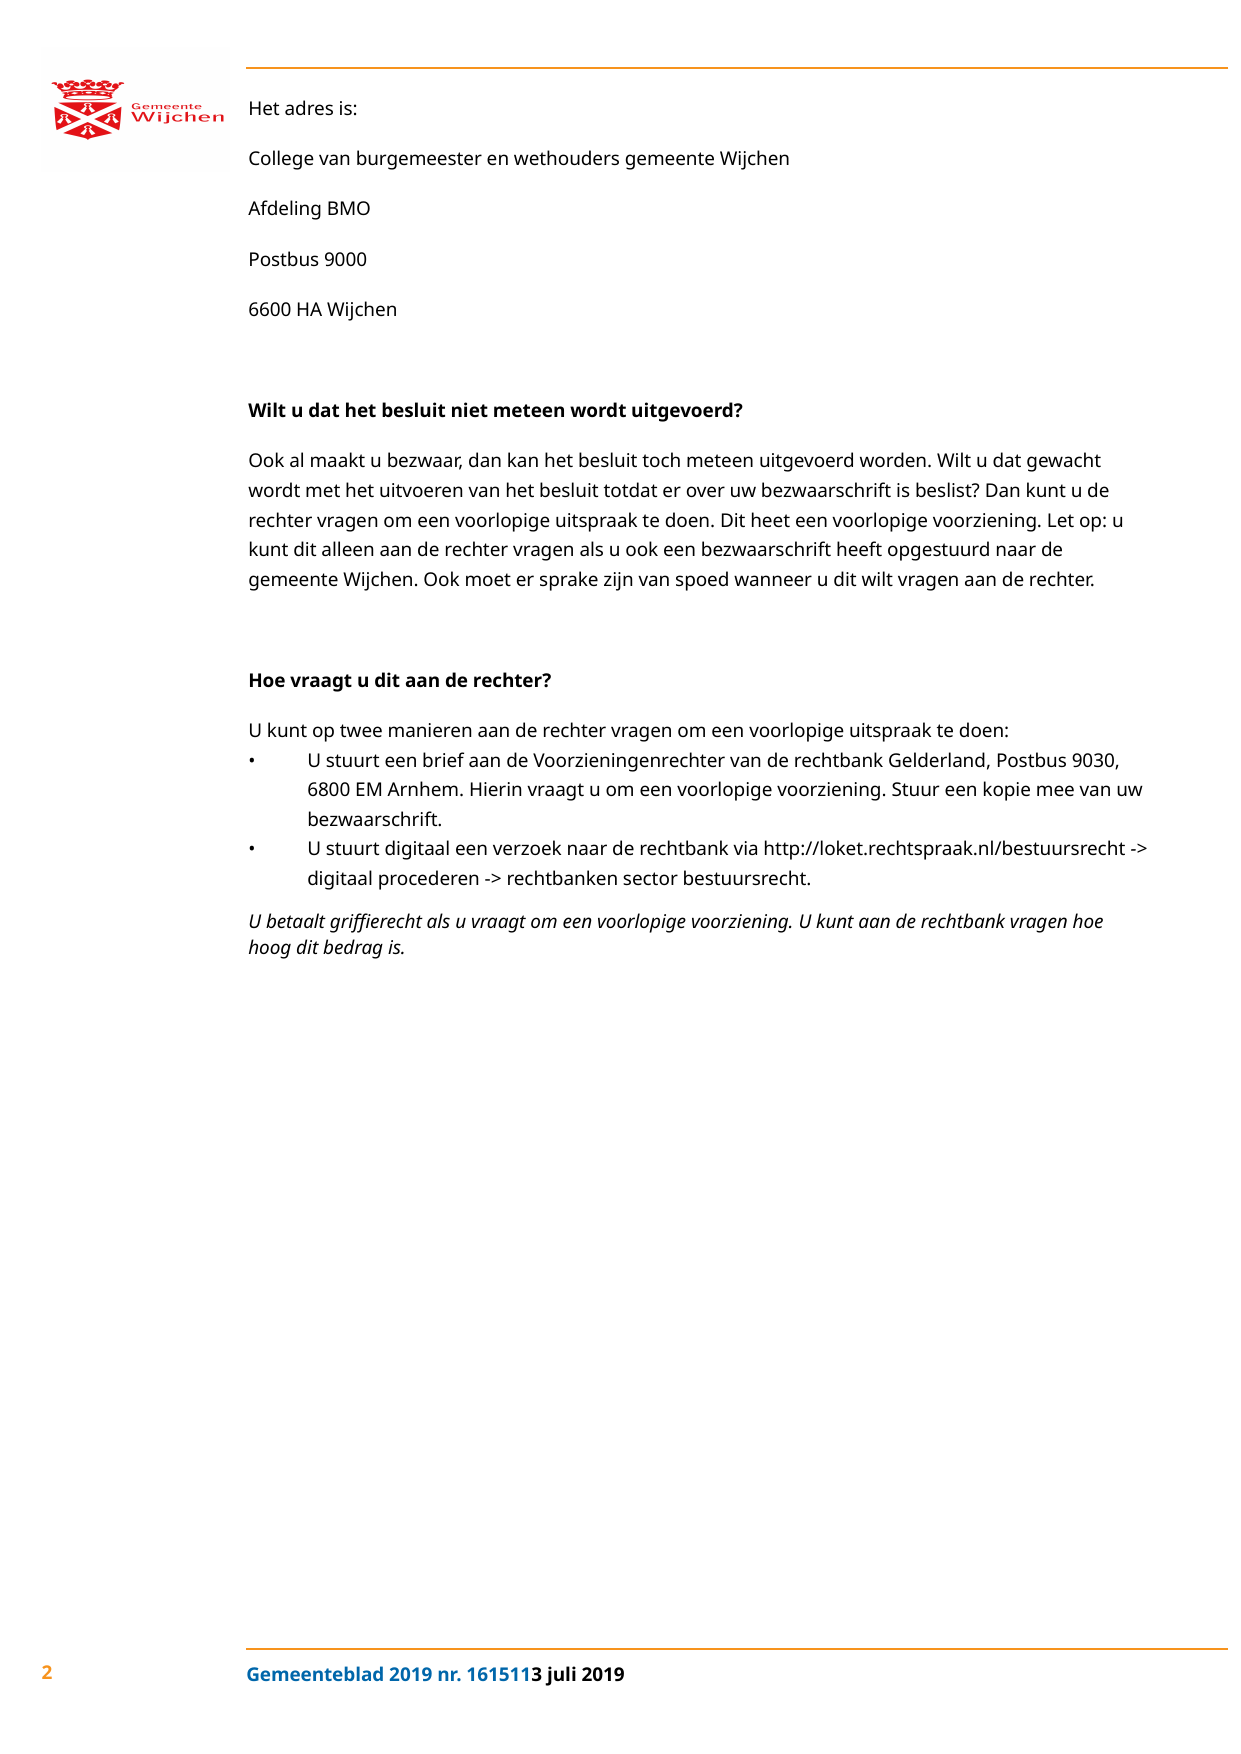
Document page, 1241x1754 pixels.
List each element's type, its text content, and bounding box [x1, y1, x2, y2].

text 6600 HA Wijchen [248, 296, 1152, 322]
text U kunt op twee manieren aan de rechter vragen om een voorlopige uitspraak te doen: [248, 717, 1152, 743]
list U stuurt digitaal een verzoek naar de rechtbank via http://loket.rechtspraak.nl/bestuursrecht -> digitaal procederen -> rechtbanken sector bestuursrecht. [248, 836, 1152, 891]
text Postbus 9000 [248, 246, 1152, 272]
list U stuurt een brief aan de Voorzieningenrechter van de rechtbank Gelderland, Postbus 9030, 6800 EM Arnhem. Hierin vraagt u om een voorlopige voorziening. Stuur een kopie mee van uw bezwaarschrift. [248, 747, 1152, 832]
text U betaalt griffierecht als u vraagt om een voorlopige voorziening. U kunt aan de rechtbank vragen hoe hoog dit bedrag is. [248, 908, 1152, 960]
picture [41, 47, 231, 172]
text Wilt u dat het besluit niet meteen wordt uitgevoerd? [248, 397, 1152, 423]
text Ook al maakt u bezwaar, dan kan het besluit toch meteen uitgevoerd worden. Wilt u dat gewacht wordt met het uitvoeren van het besluit totdat er over uw bezwaarschrift is beslist? Dan kunt u de rechter vragen om een voorlopige uitspraak te doen. Dit heet een voorlopige voorziening. Let op: u kunt dit alleen aan de rechter vragen als u ook een bezwaarschrift heeft opgestuurd naar de gemeente Wijchen. Ook moet er sprake zijn van spoed wanneer u dit wilt vragen aan de rechter. [248, 448, 1152, 592]
text Het adres is: [248, 95, 1152, 121]
text Hoe vraagt u dit aan de rechter? [248, 667, 1152, 693]
text Afdeling BMO [248, 196, 1152, 221]
text College van burgemeester en wethouders gemeente Wijchen [248, 145, 1152, 171]
